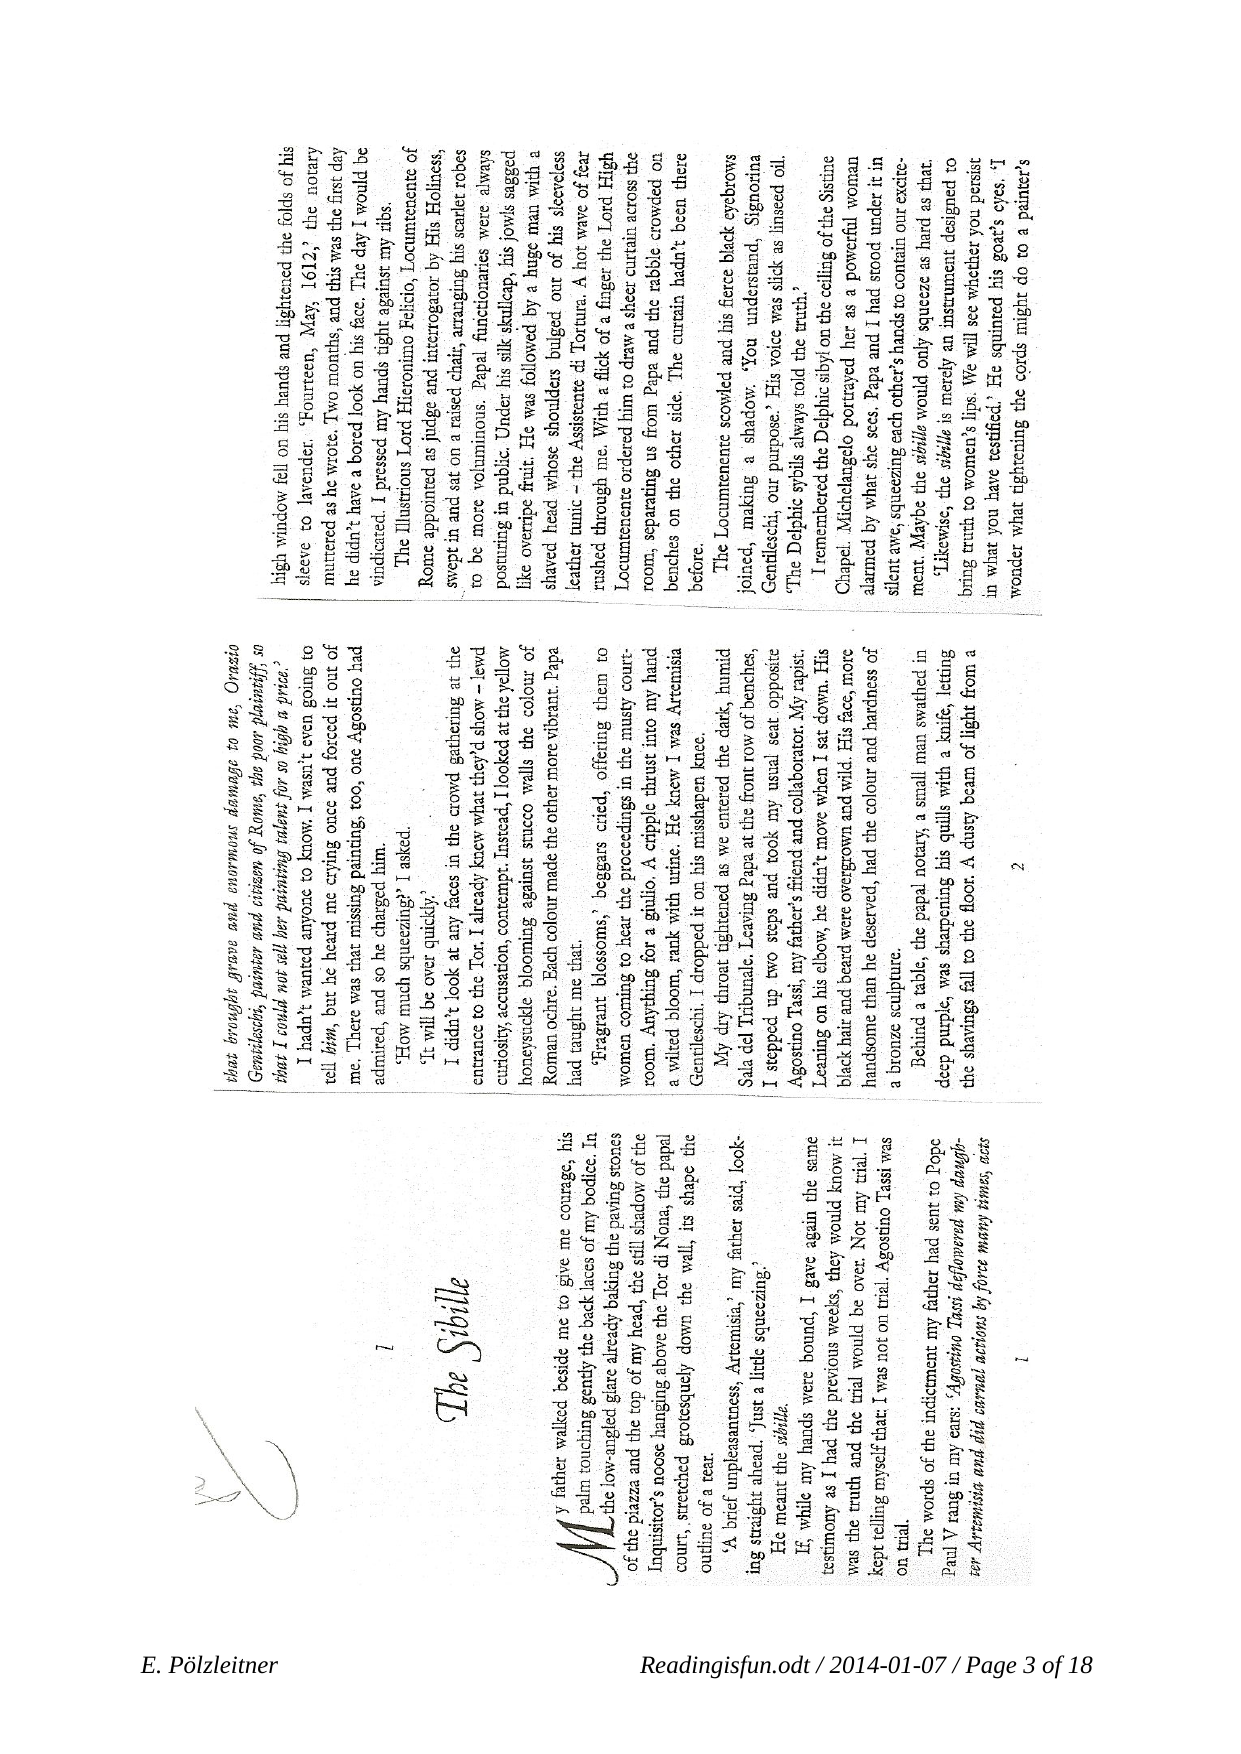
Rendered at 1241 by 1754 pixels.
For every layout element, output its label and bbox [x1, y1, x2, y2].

picture [195, 140, 1043, 1586]
